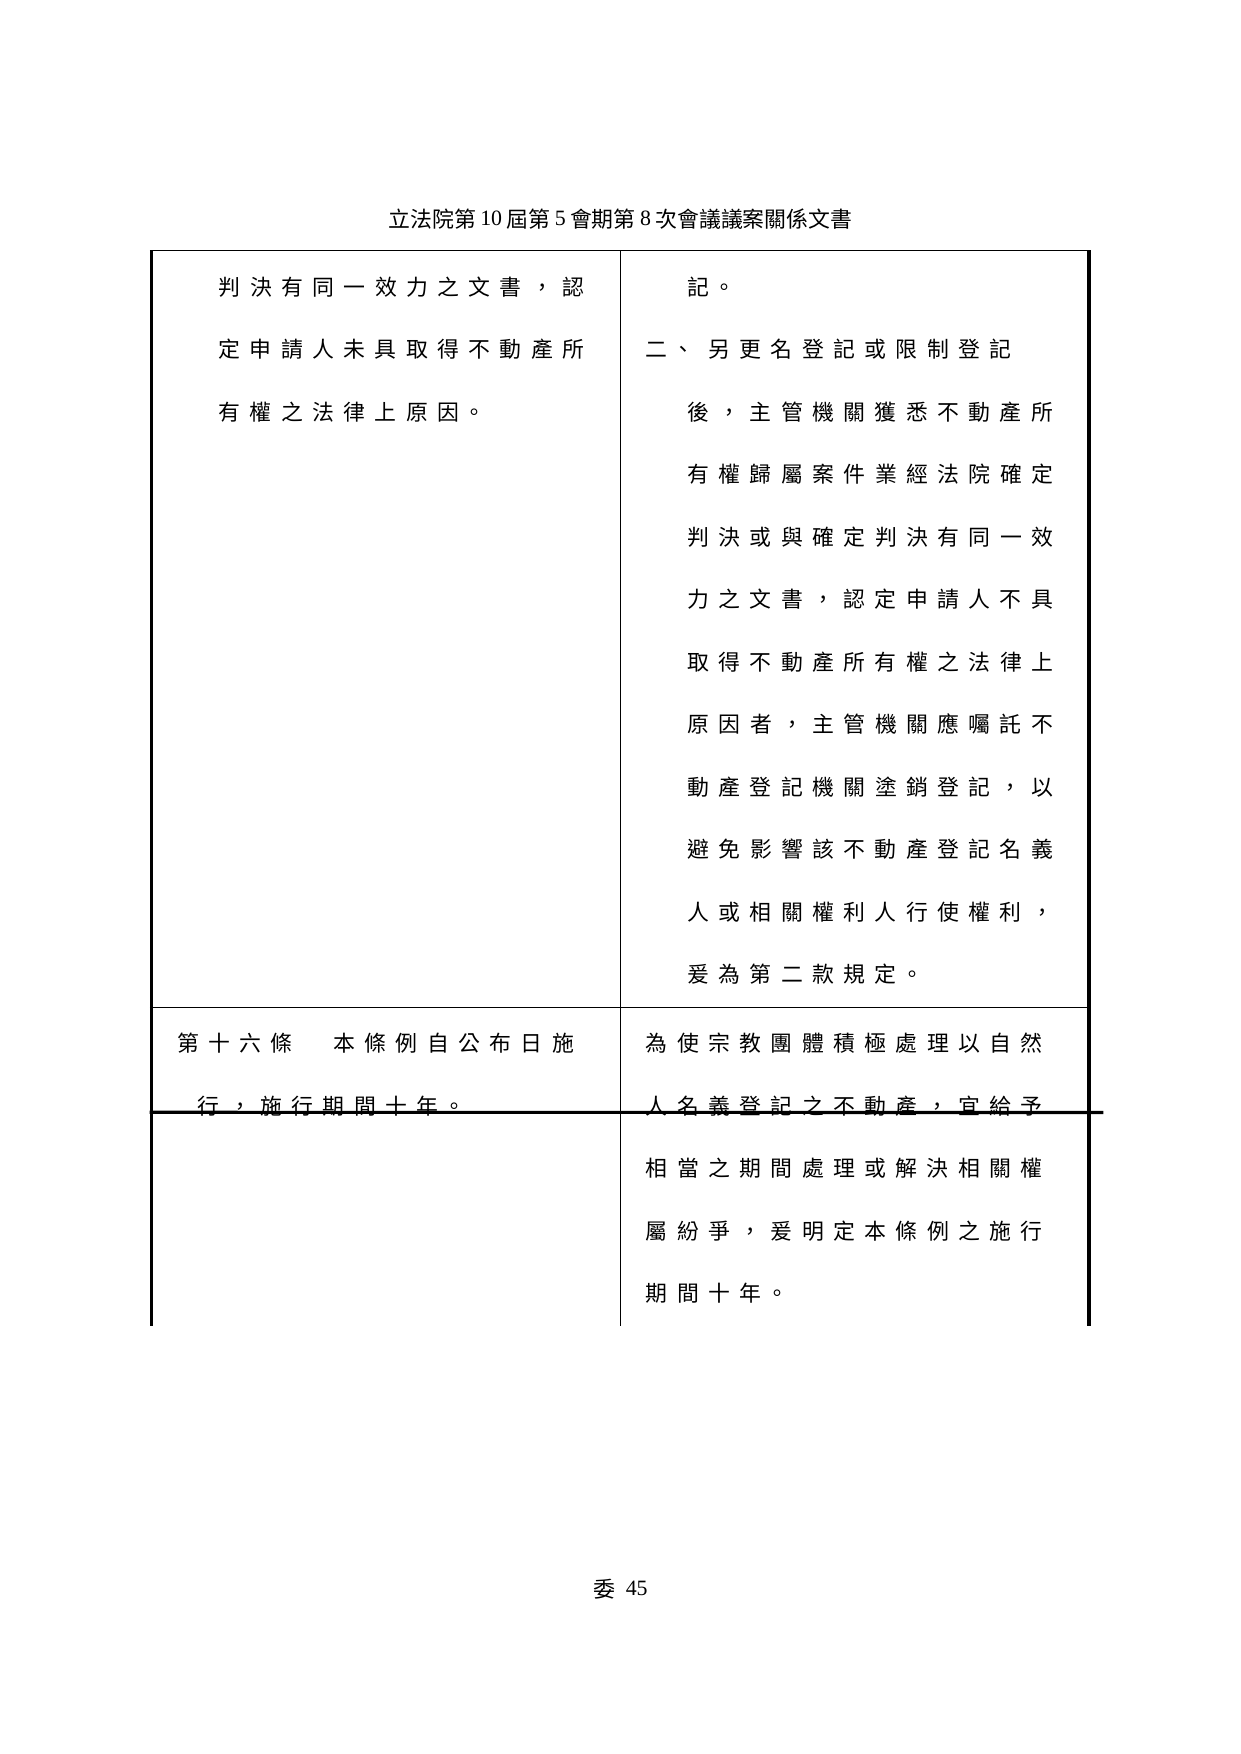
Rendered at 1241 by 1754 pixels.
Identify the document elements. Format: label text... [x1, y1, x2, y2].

table_cell 第十六條 本條例自公布日施行，施行期間十年。 [153, 1114, 620, 1326]
table_cell 為使宗教團體積極處理以自然人名義登記之不動產，宜給予相當之期間處理或解決相關權屬紛爭，爰明定本條例之施行期間十年。 [621, 1008, 1087, 1110]
table_cell 判決有同一效力之文書，認定申請人未具取得不動產所有權之法律上原因。 [153, 251, 620, 1007]
table_cell 第十六條 本條例自公布日施行，施行期間十年。 [153, 1008, 620, 1110]
table_cell 記。 二、另更名登記或限制登記後，主管機關獲悉不動產所有權歸屬案件業經法院確定判決或與確定判決有同一效力之文書，認定申請人不具取得不動產所有權之法律上原因者，主管機關應囑託不動產登記機關塗銷登記，以避免影響該不動產登記名義人或相關權利人行使權利，爰為第二款規定。 [621, 251, 1087, 1007]
table_cell 為使宗教團體積極處理以自然人名義登記之不動產，宜給予相當之期間處理或解決相關權屬紛爭，爰明定本條例之施行期間十年。 [621, 1114, 1087, 1326]
